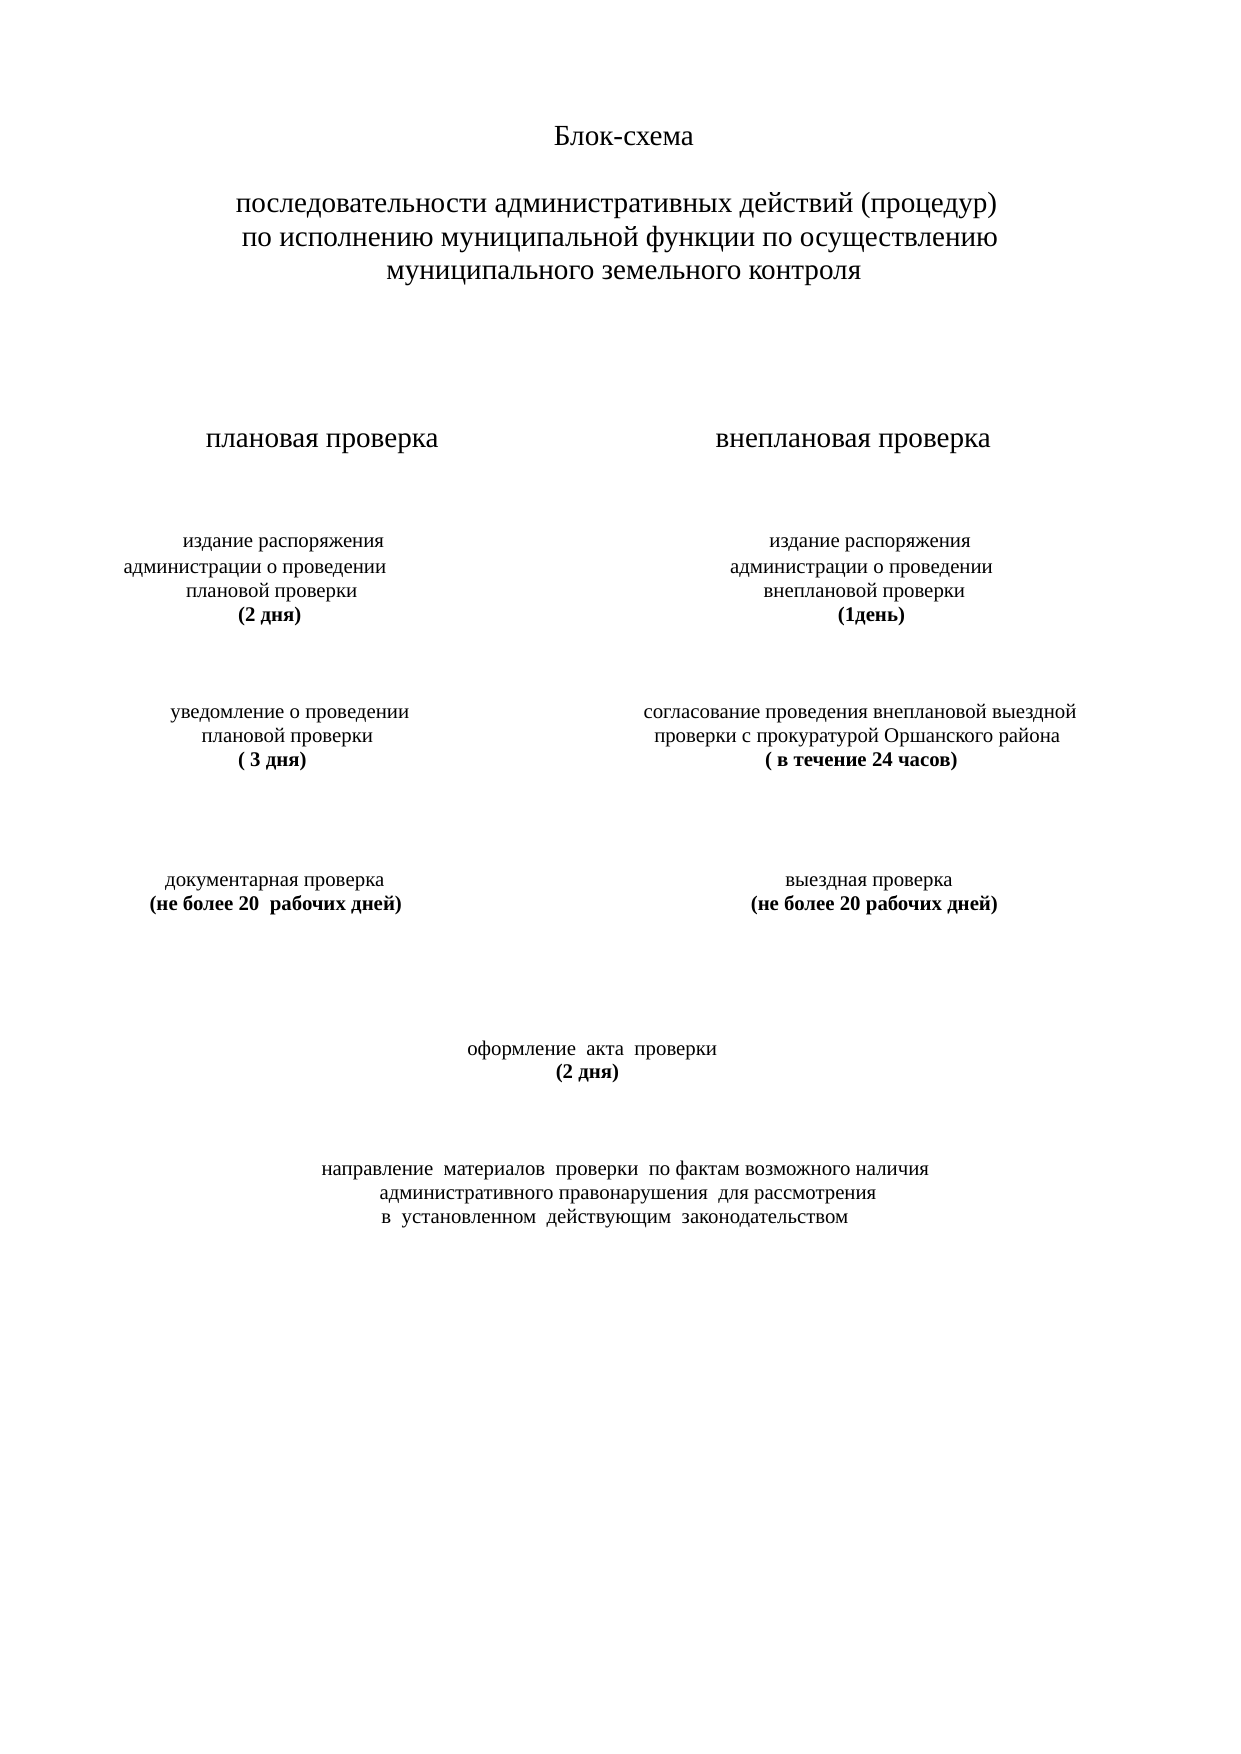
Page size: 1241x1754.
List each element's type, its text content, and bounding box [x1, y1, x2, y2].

text ( 3 дня) ( в течение 24 часов) [118, 747, 1122, 771]
text оформление акта проверки [118, 1035, 1122, 1059]
text документарная проверка выездная проверка [118, 867, 1122, 891]
text плановая проверка внеплановая проверка [118, 420, 1122, 453]
text уведомление о проведении согласование проведения внеплановой выездной [118, 698, 1122, 723]
text плановой проверки проверки с прокуратурой Оршанского района [118, 723, 1122, 747]
text последовательности административных действий (процедур) [118, 185, 1122, 219]
text издание распоряжения издание распоряжения [118, 521, 1122, 554]
text административного правонарушения для рассмотрения [118, 1180, 1122, 1204]
text направление материалов проверки по фактам возможного наличия [118, 1156, 1122, 1180]
text (не более 20 рабочих дней) (не более 20 рабочих дней) [118, 891, 1122, 915]
text муниципального земельного контроля [118, 252, 1122, 286]
text по исполнению муниципальной функции по осуществлению [118, 219, 1122, 252]
text (2 дня) [118, 1059, 1122, 1083]
text Блок-схема [118, 118, 1122, 152]
text администрации о проведении администрации о проведении [118, 554, 1122, 578]
text в установленном действующим законодательством [118, 1204, 1122, 1228]
text (2 дня) (1день) [118, 602, 1122, 626]
text плановой проверки внеплановой проверки [118, 578, 1122, 602]
